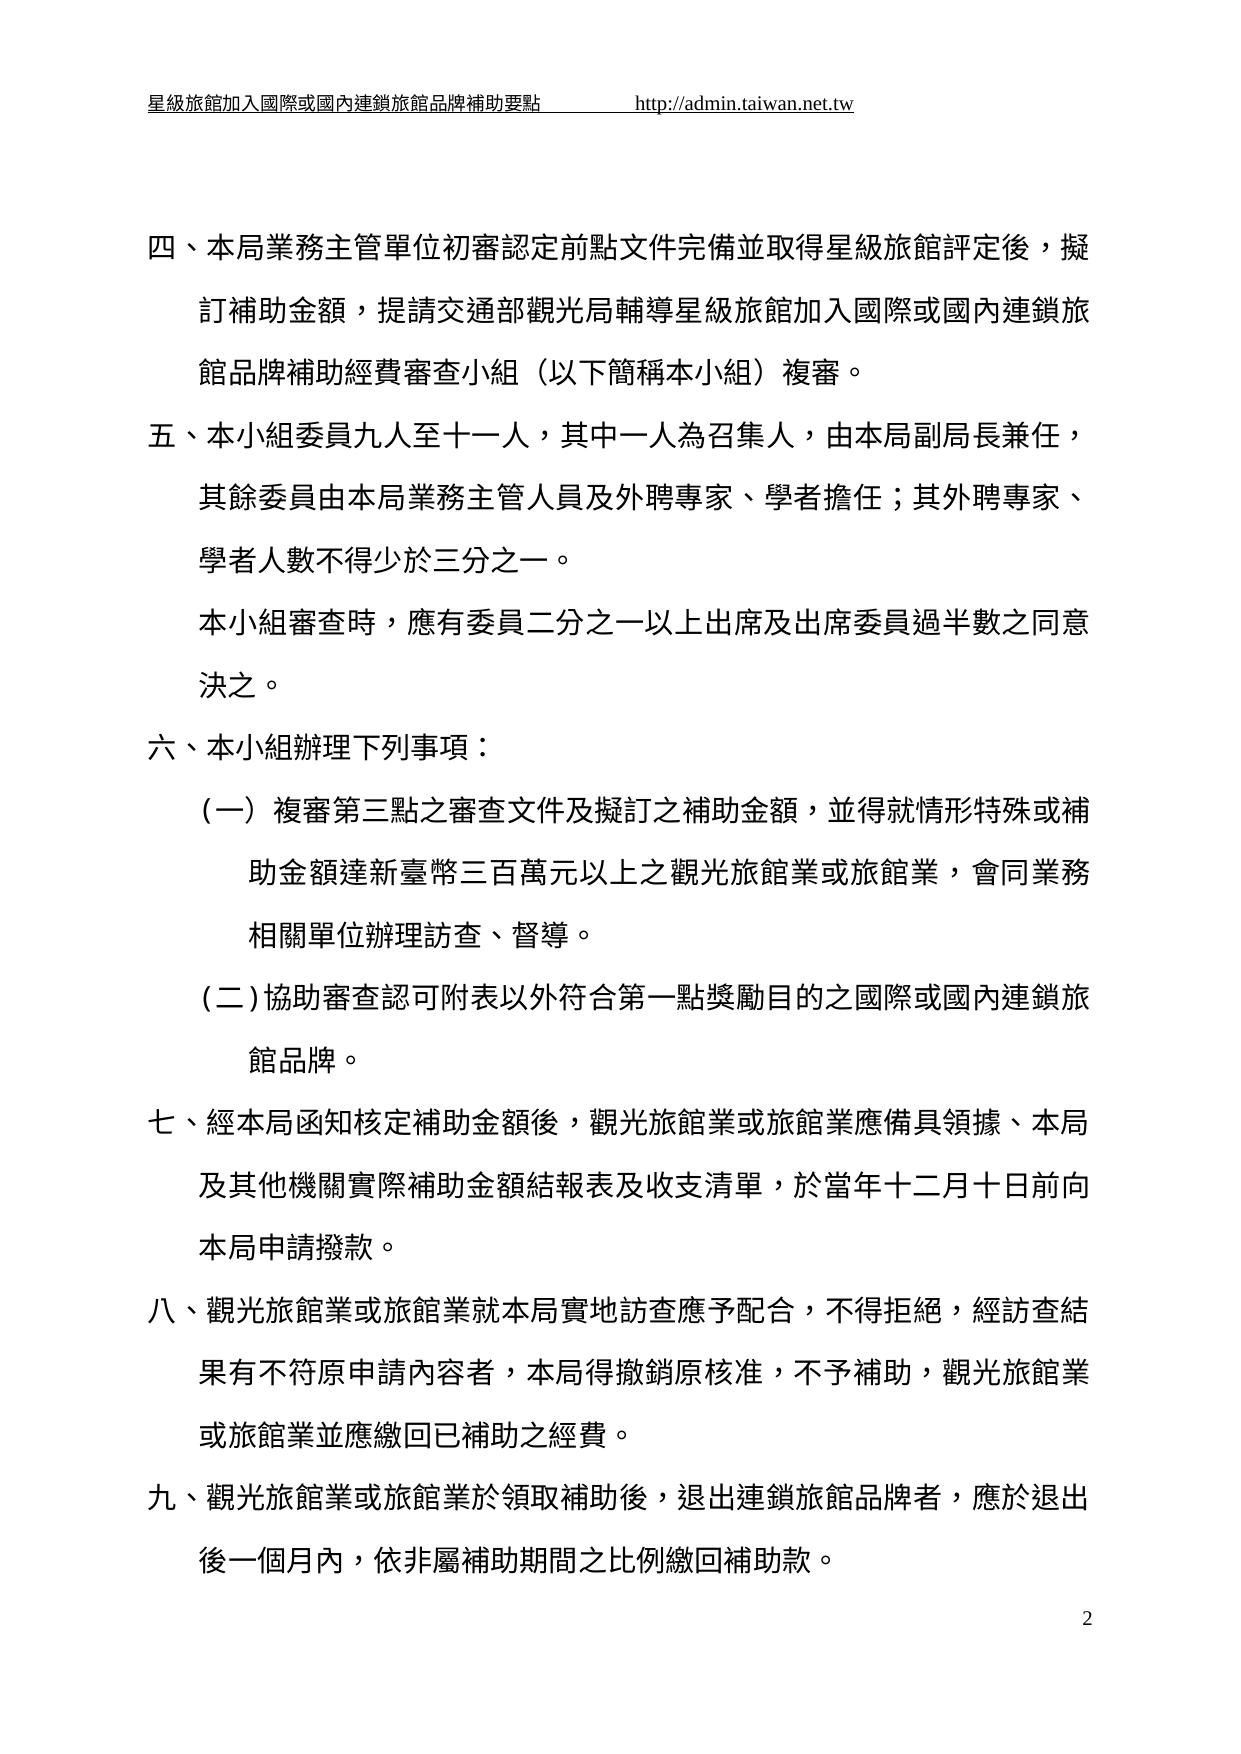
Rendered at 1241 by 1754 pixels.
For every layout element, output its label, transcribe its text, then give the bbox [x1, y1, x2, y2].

text 六、本小組辦理下列事項： [148, 704, 1092, 767]
text 本小組審查時，應有委員二分之一以上出席及出席委員過半數之同意決之。 [198, 579, 1092, 704]
text 七、經本局函知核定補助金額後，觀光旅館業或旅館業應備具領據、本局及其他機關實際補助金額結報表及收支清單，於當年十二月十日前向本局申請撥款。 [148, 1079, 1092, 1267]
text 四、本局業務主管單位初審認定前點文件完備並取得星級旅館評定後，擬訂補助金額，提請交通部觀光局輔導星級旅館加入國際或國內連鎖旅館品牌補助經費審查小組（以下簡稱本小組）複審。 [148, 204, 1092, 392]
text (二)協助審查認可附表以外符合第一點獎勵目的之國際或國內連鎖旅館品牌。 [198, 954, 1092, 1079]
text 九、觀光旅館業或旅館業於領取補助後，退出連鎖旅館品牌者，應於退出後一個月內，依非屬補助期間之比例繳回補助款。 [148, 1454, 1092, 1579]
text 八、觀光旅館業或旅館業就本局實地訪查應予配合，不得拒絕，經訪查結果有不符原申請內容者，本局得撤銷原核准，不予補助，觀光旅館業或旅館業並應繳回已補助之經費。 [148, 1267, 1092, 1454]
text (一）複審第三點之審查文件及擬訂之補助金額，並得就情形特殊或補助金額達新臺幣三百萬元以上之觀光旅館業或旅館業，會同業務相關單位辦理訪查、督導。 [198, 767, 1092, 954]
text 五、本小組委員九人至十一人，其中一人為召集人，由本局副局長兼任，其餘委員由本局業務主管人員及外聘專家、學者擔任；其外聘專家、學者人數不得少於三分之一。 [148, 392, 1092, 579]
